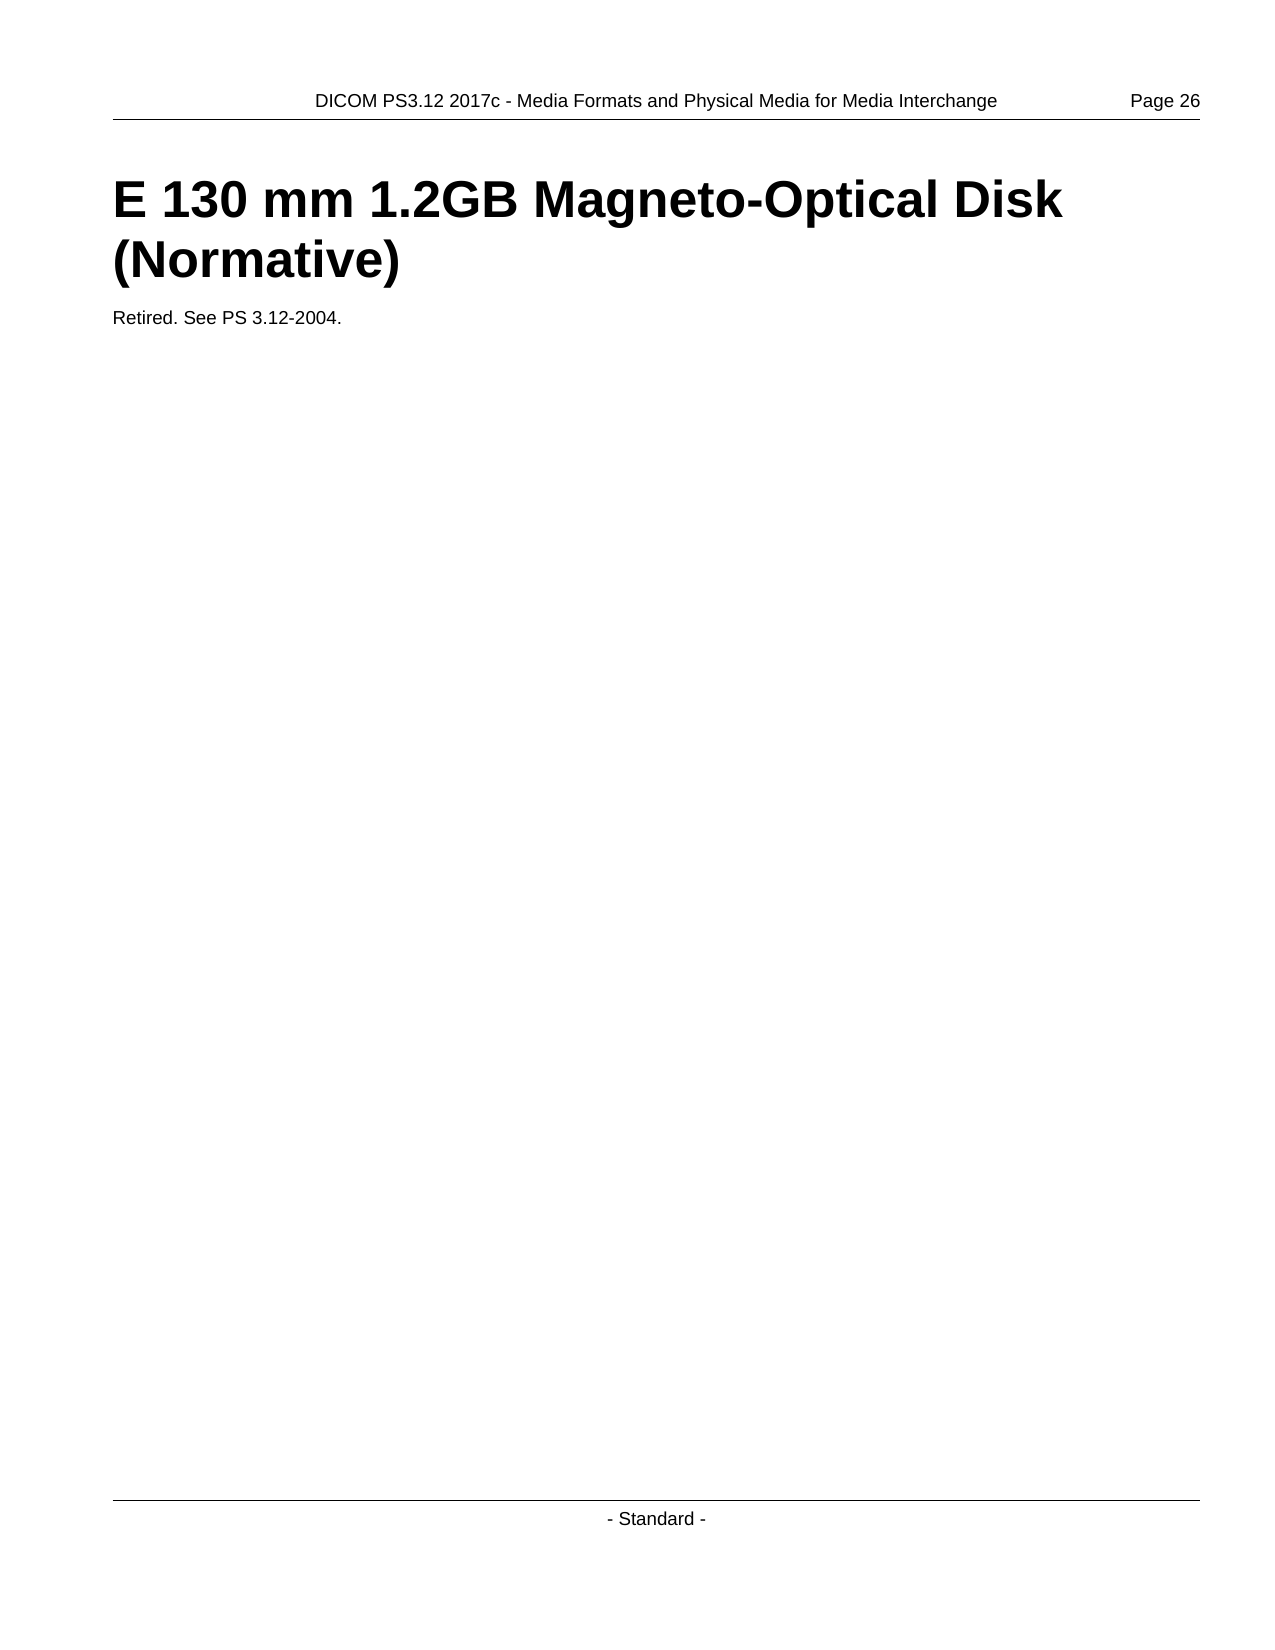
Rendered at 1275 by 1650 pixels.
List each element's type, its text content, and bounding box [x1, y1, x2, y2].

text E 130 mm 1.2GB Magneto-Optical Disk (Normative) [112, 169, 1200, 288]
text Retired. See PS 3.12-2004. [112, 307, 1200, 328]
